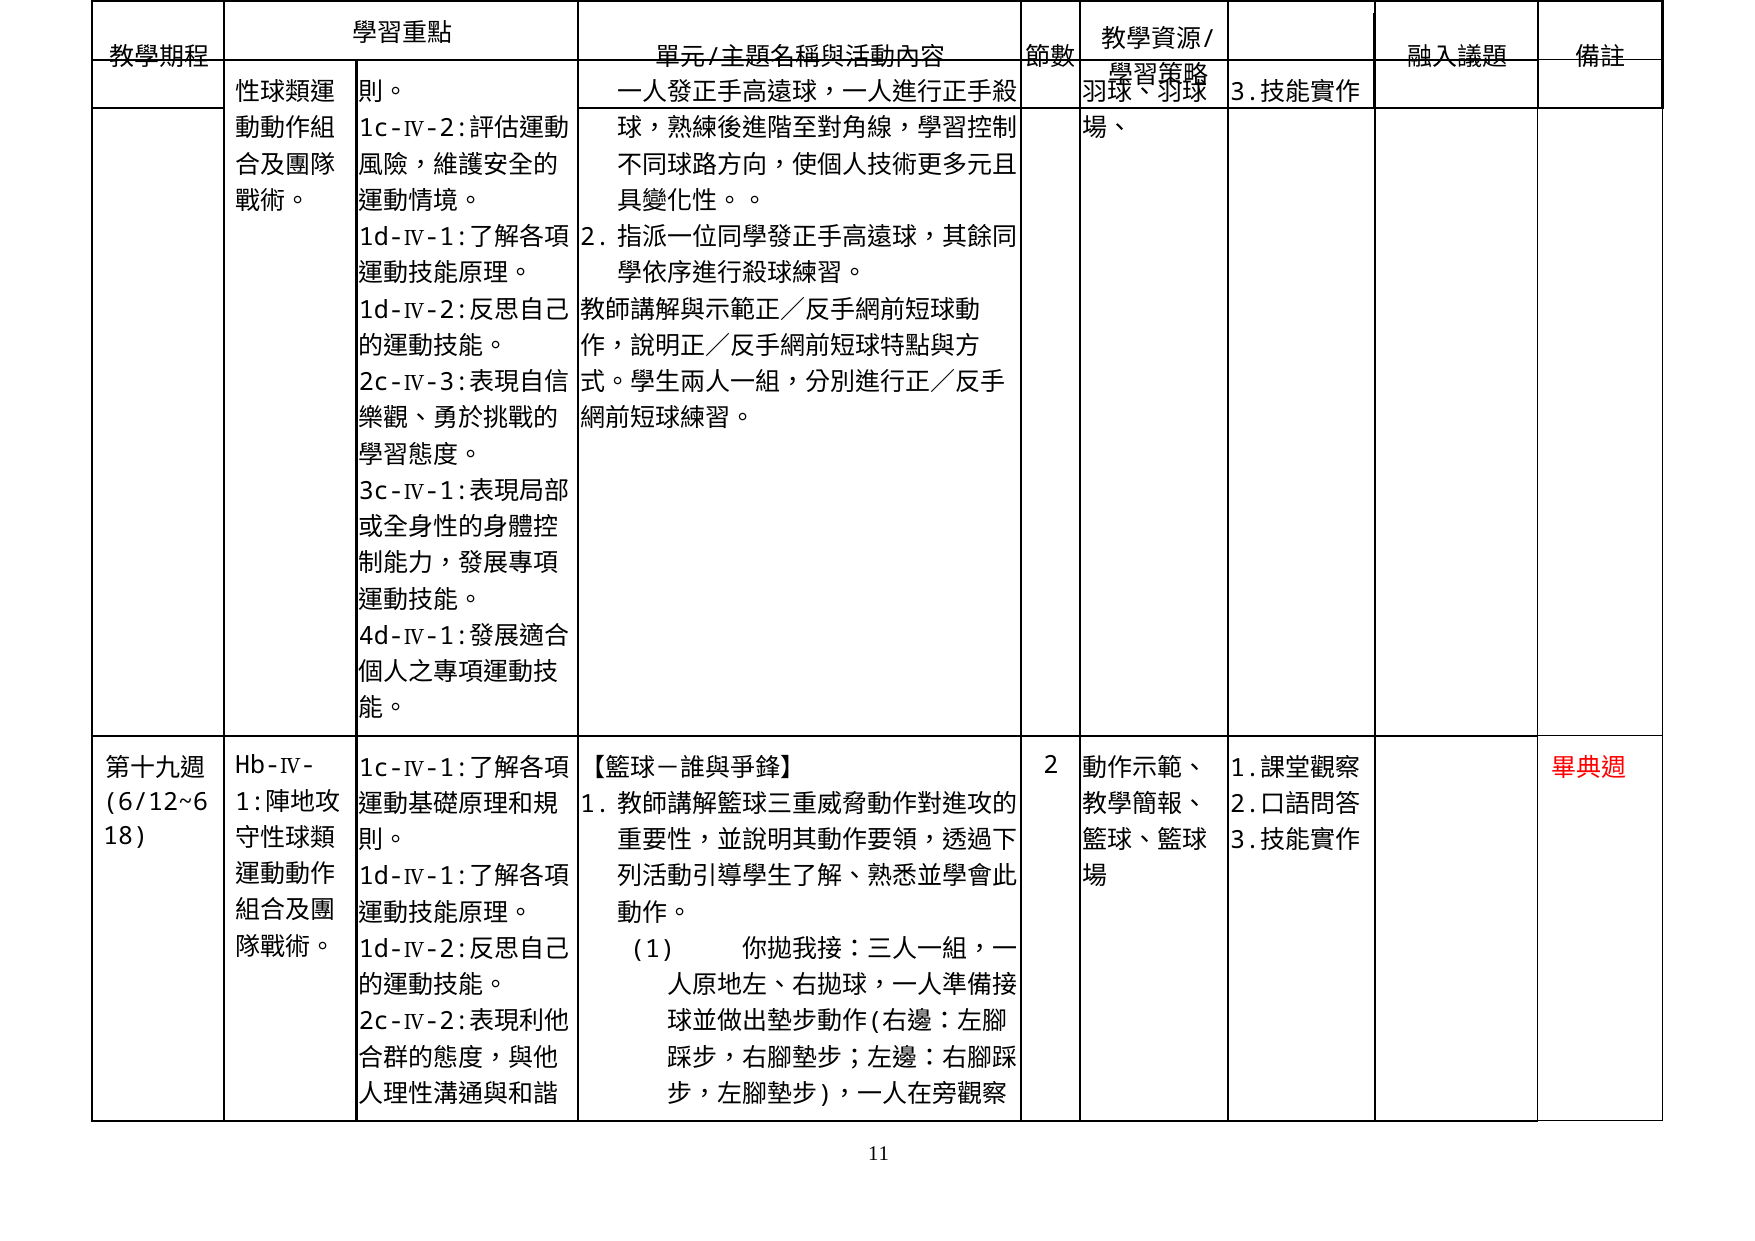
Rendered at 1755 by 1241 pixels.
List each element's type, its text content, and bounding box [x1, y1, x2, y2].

table_cell 第十九週(6/12~618) [93, 737, 223, 1120]
table_cell [93, 61, 223, 107]
table_cell 畢典週 [1538, 736, 1662, 1120]
table_cell 1c-Ⅳ-1:了解各項運動基礎原理和規則。 1d-Ⅳ-1:了解各項運動技能原理。 1d-Ⅳ-2:反思自己的運動技能。 2c-Ⅳ-2:表現利他合群的態度，與他人理性溝通與和諧 [358, 737, 577, 1120]
table_cell [1376, 109, 1537, 734]
table_cell 動作示範、教學簡報、羽球、羽球場、 [1081, 61, 1227, 107]
table_cell [1376, 737, 1537, 1120]
table_cell [1376, 61, 1537, 107]
table_cell 【籃球－誰與爭鋒】 教師講解籃球三重威脅動作對進攻的重要性，並說明其動作要領，透過下列活動引導學生了解、熟悉並學會此動作。 你拋我接：三人一組，一人原地左、右拋球，一人準備接球並做出墊步動作(右邊：左腳踩步，右腳墊步；左邊：右腳踩步，左腳墊步)，一人在旁觀察動作是否正確。一人操作10次後，換另一人操作，依此輪流。 原地一對一：一人做動作(依三重威脅動作順序操作)，一人防守，一人觀察操作是否正確，以及有無走步。一人操作5次後，再依序輪流。 利用各種擺脫動作接到球後，做出瞄籃假動作騙取防守者躍起，直接運球過人上籃 利用各種擺脫動作接到球後，做出瞄籃假動作，但未騙取到防守者躍起，直接向右做出試探過人的腳步，再往左邊運球投籃；反之亦然 [579, 737, 1020, 1120]
table_header 備註 [1539, 2, 1661, 59]
table_header 學習重點 [225, 2, 577, 59]
table_header 單元/主題名稱與活動內容 [579, 2, 1020, 59]
table_cell [1022, 109, 1079, 734]
table_cell 動作示範、教學簡報、羽球、羽球場、 [1081, 109, 1227, 734]
table_header 教學期程 [93, 2, 223, 59]
table_cell [1022, 61, 1079, 107]
table_cell [1538, 109, 1662, 734]
table_cell [1229, 109, 1374, 734]
table_cell Hb-Ⅳ-1:陣地攻守性球類運動動作組合及團隊戰術。 [225, 737, 355, 1120]
table_cell 動作示範、教學簡報、籃球、籃球場 [1081, 737, 1227, 1120]
table_header [1229, 2, 1374, 59]
table_cell 1.課堂觀察 2.口語問答 3.技能實作 [1229, 737, 1374, 1120]
table_cell 球，熟練後進階至對角線，學習控制不同球路方向，使個人技術更多元且具變化性。。 指派一位同學發正手高遠球，其餘同學依序進行殺球練習。 教師講解與示範正／反手網前短球動作，說明正／反手網前短球特點與方式。學生兩人一組，分別進行正／反手網前短球練習。 [579, 109, 1020, 734]
table_header 融入議題 [1376, 2, 1537, 59]
table_cell 2 [1022, 737, 1079, 1120]
table_cell [93, 109, 223, 734]
table_cell [1539, 60, 1661, 107]
table_cell 性球類運動動作組合及團隊戰術。 [225, 61, 355, 734]
table_cell 一人發正手高遠球，一人進行正手殺 [579, 61, 1020, 107]
table_cell 則。 1c-Ⅳ-2:評估運動風險，維護安全的運動情境。 1d-Ⅳ-1:了解各項運動技能原理。 1d-Ⅳ-2:反思自己的運動技能。 2c-Ⅳ-3:表現自信樂觀、勇於挑戰的學習態度。 3c-Ⅳ-1:表現局部或全身性的身體控制能力，發展專項運動技能。 4d-Ⅳ-1:發展適合個人之專項運動技能。 [358, 61, 577, 734]
table_header 教學資源/學習策略 [1081, 2, 1227, 59]
table_cell 3.技能實作 [1229, 61, 1374, 107]
table_header 節數 [1022, 2, 1079, 59]
